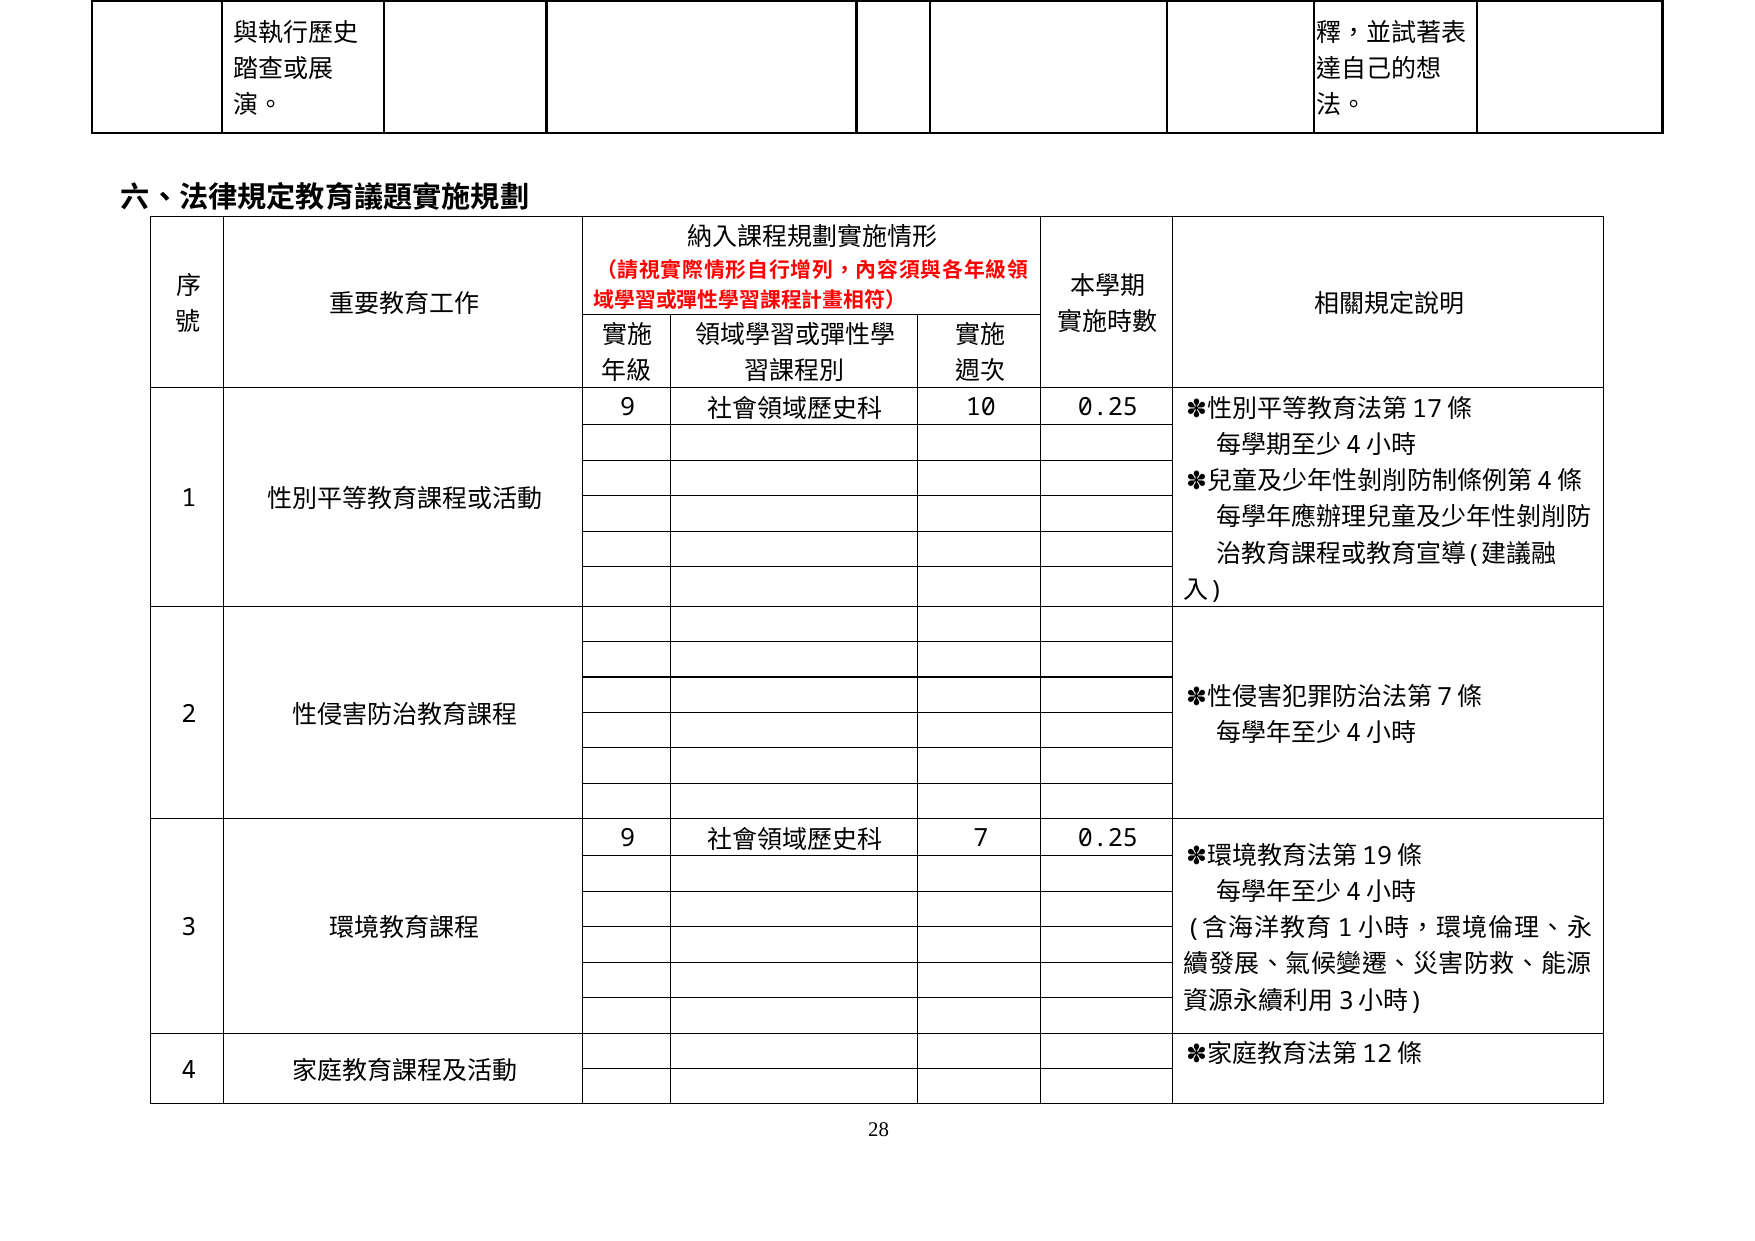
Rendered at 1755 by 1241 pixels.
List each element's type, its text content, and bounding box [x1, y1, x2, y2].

table_cell [918, 748, 1040, 783]
table_cell [671, 678, 917, 712]
table_cell [1041, 856, 1172, 891]
table_cell [583, 998, 670, 1032]
table_cell [583, 425, 670, 460]
table_cell [1041, 678, 1172, 712]
table_cell 3 [151, 819, 223, 1032]
table_cell [671, 1034, 917, 1068]
table_cell [1041, 1034, 1172, 1068]
table_cell [1041, 496, 1172, 531]
table_cell [671, 892, 917, 926]
table_cell [671, 713, 917, 747]
table_cell 家庭教育課程及活動 [224, 1034, 582, 1103]
table_cell 10 [918, 388, 1040, 424]
table_cell [671, 856, 917, 891]
table_cell [583, 532, 670, 566]
table_header 相關規定說明 [1173, 217, 1603, 387]
table_cell [1041, 963, 1172, 997]
table_cell [1041, 713, 1172, 747]
table_cell 4 [151, 1034, 223, 1103]
table_cell ✽性侵害犯罪防治法第7條 每學年至少4小時 [1173, 607, 1603, 818]
table_cell [918, 607, 1040, 641]
table_cell [1041, 532, 1172, 566]
table_cell [583, 1069, 670, 1103]
table_cell [583, 784, 670, 818]
table_cell [93, 2, 221, 132]
table_cell [918, 678, 1040, 712]
table_cell 7 [918, 819, 1040, 855]
table_cell [583, 461, 670, 495]
table_header 本學期 實施時數 [1041, 217, 1172, 387]
table_cell [1041, 607, 1172, 641]
table_cell 9 [583, 819, 670, 855]
table_cell [385, 2, 545, 132]
table_cell [583, 496, 670, 531]
table_cell 性別平等教育課程或活動 [224, 388, 582, 606]
table_cell [671, 963, 917, 997]
table_cell [918, 963, 1040, 997]
table_cell [583, 607, 670, 641]
table_cell [918, 567, 1040, 606]
table_cell [671, 998, 917, 1032]
table_cell [1041, 425, 1172, 460]
table_header 序號 [151, 217, 223, 387]
table_cell 環境教育課程 [224, 819, 582, 1032]
table_cell [931, 2, 1166, 132]
table_cell ✽性別平等教育法第17條 每學期至少4小時 ✽兒童及少年性剝削防制條例第4條 每學年應辦理兒童及少年性剝削防 治教育課程或教育宣導(建議融入) [1173, 388, 1603, 606]
table_cell 2 [151, 607, 223, 818]
table_cell [918, 642, 1040, 676]
table_cell [918, 1069, 1040, 1103]
table_cell 0.25 [1041, 819, 1172, 855]
table_cell [583, 856, 670, 891]
table_cell [918, 425, 1040, 460]
table_cell 實施 週次 [918, 315, 1040, 387]
table_cell [583, 748, 670, 783]
table_cell [671, 607, 917, 641]
table_cell [918, 856, 1040, 891]
table_cell [1041, 642, 1172, 676]
table_cell 1 [151, 388, 223, 606]
table_cell [1168, 2, 1313, 132]
table_cell [548, 2, 855, 132]
table_cell [583, 713, 670, 747]
table_cell [583, 567, 670, 606]
table_cell [671, 532, 917, 566]
table_cell [671, 642, 917, 676]
table_cell [918, 496, 1040, 531]
table_cell [671, 496, 917, 531]
table_cell [1041, 998, 1172, 1032]
table_cell 實施年級 [583, 315, 670, 387]
table_cell [918, 1034, 1040, 1068]
table_cell 性侵害防治教育課程 [224, 607, 582, 818]
table_cell [918, 461, 1040, 495]
table_cell [583, 1034, 670, 1068]
table_cell [918, 892, 1040, 926]
table_cell 0.25 [1041, 388, 1172, 424]
table_cell [671, 425, 917, 460]
table_cell [918, 927, 1040, 962]
table_cell [583, 642, 670, 676]
text 六、法律規定教育議題實施規劃 [118, 173, 1636, 216]
table_cell 9 [583, 388, 670, 424]
table_cell 領域學習或彈性學習課程別 [671, 315, 917, 387]
table_cell ✽家庭教育法第12條 [1173, 1034, 1603, 1103]
table_cell [671, 461, 917, 495]
table_cell [583, 892, 670, 926]
table_cell [1041, 784, 1172, 818]
table_cell ✽環境教育法第19條 每學年至少4小時 (含海洋教育1小時，環境倫理、永續發展、氣候變遷、災害防救、能源資源永續利用3小時) [1173, 819, 1603, 1032]
table_cell [1041, 748, 1172, 783]
table_cell [918, 713, 1040, 747]
table_cell [918, 998, 1040, 1032]
table_cell [858, 2, 929, 132]
table_cell [1041, 567, 1172, 606]
table_cell 社會領域歷史科 [671, 819, 917, 855]
table_cell [1041, 927, 1172, 962]
table_cell [671, 567, 917, 606]
table_cell [1041, 892, 1172, 926]
table_cell [918, 532, 1040, 566]
table_cell [583, 963, 670, 997]
table_cell [1041, 1069, 1172, 1103]
table_header 納入課程規劃實施情形 （請視實際情形自行增列，內容須與各年級領域學習或彈性學習課程計畫相符） [583, 217, 1040, 313]
table_cell 與執行歷史踏查或展演。 [223, 2, 383, 132]
table_cell 社會領域歷史科 [671, 388, 917, 424]
table_header 重要教育工作 [224, 217, 582, 387]
table_cell [918, 784, 1040, 818]
table_cell [671, 1069, 917, 1103]
table_cell [1041, 461, 1172, 495]
table_cell [1478, 2, 1661, 132]
table_cell 釋，並試著表達自己的想法。 [1315, 2, 1476, 132]
table_cell [671, 784, 917, 818]
table_cell [583, 678, 670, 712]
table_cell [583, 927, 670, 962]
table_cell [671, 927, 917, 962]
table_cell [671, 748, 917, 783]
